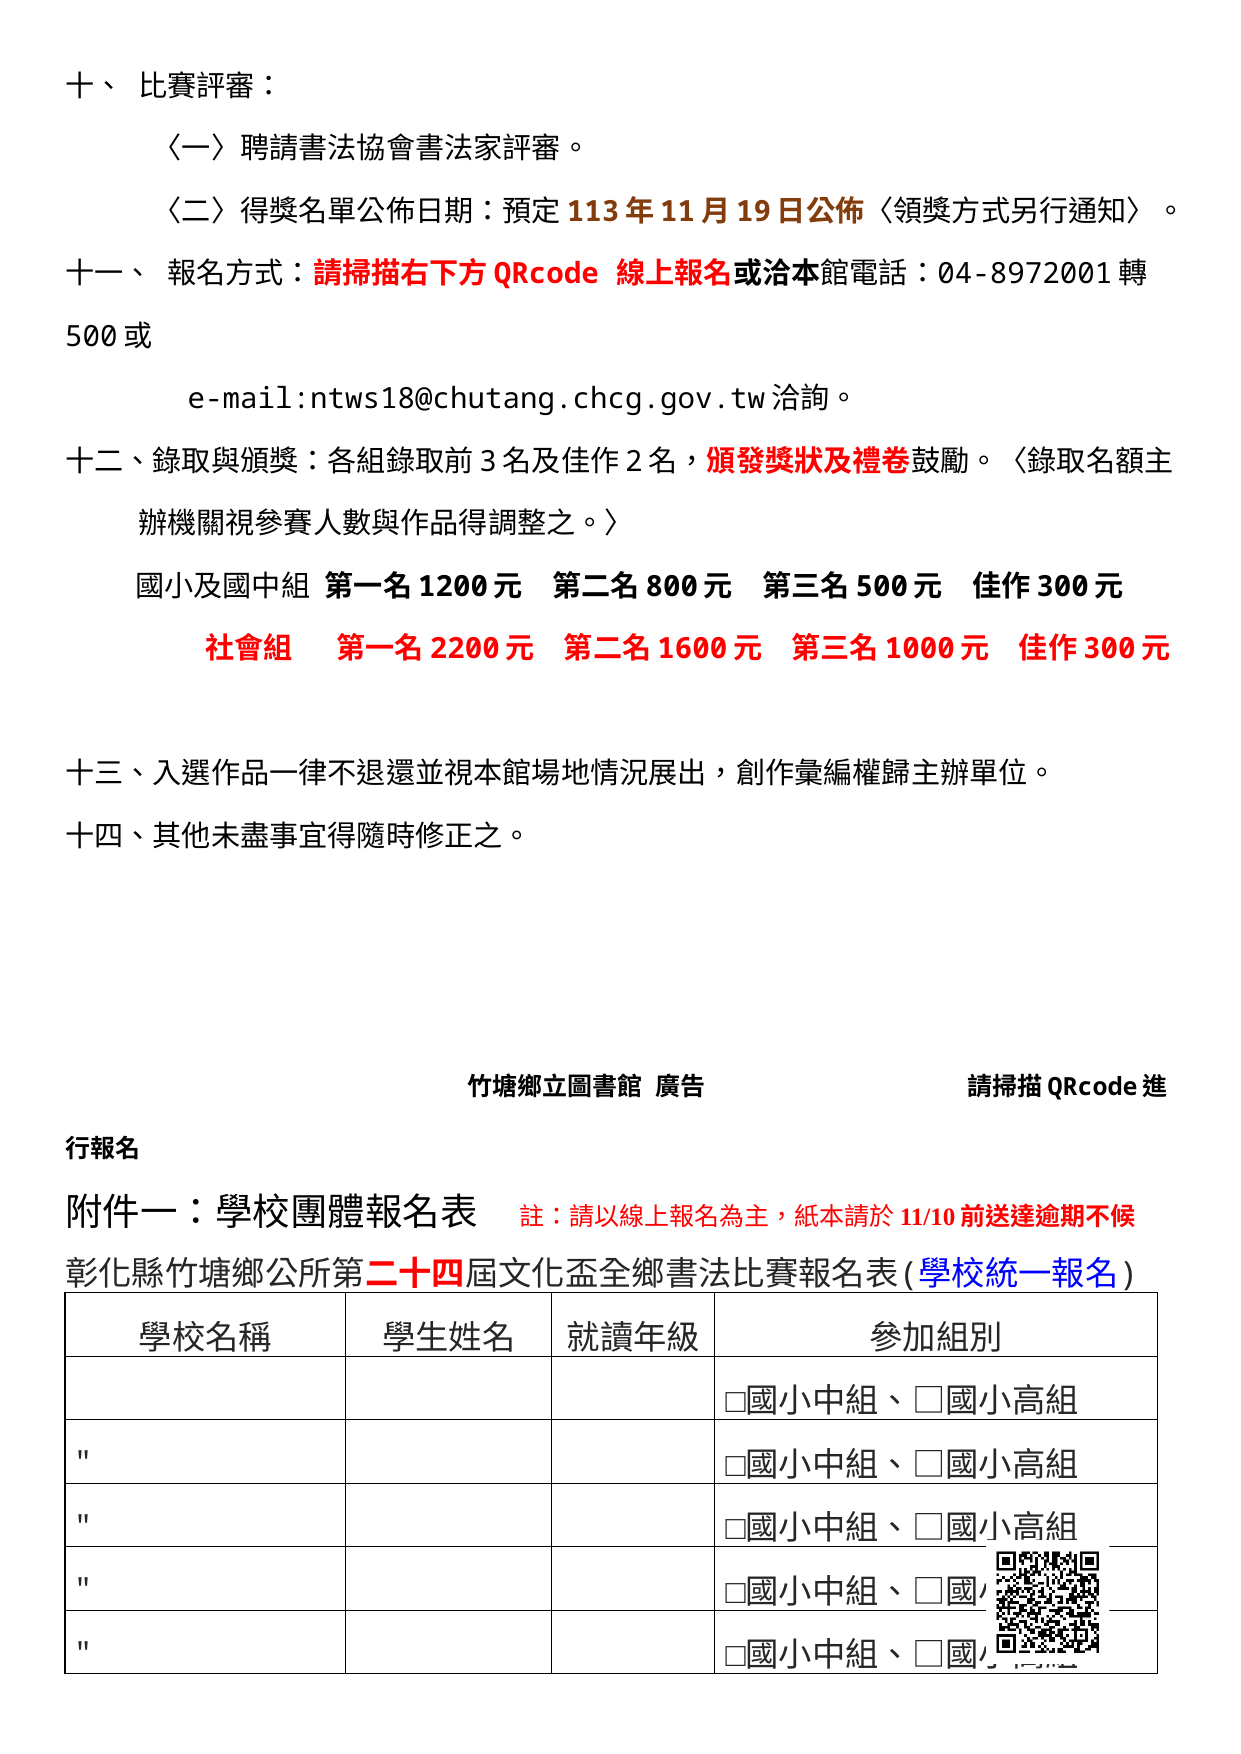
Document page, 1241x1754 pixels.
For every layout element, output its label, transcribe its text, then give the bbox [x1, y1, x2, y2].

table_cell □國小中組、□國小高組 [715, 1420, 1157, 1483]
table_cell " [66, 1420, 345, 1483]
text 十一、 報名方式：請掃描右下方QRcode 線上報名或洽本館電話：04-8972001轉500或 [65, 229, 1181, 354]
text 彰化縣竹塘鄉公所第二十四屆文化盃全鄉書法比賽報名表(學校統一報名) [65, 1229, 1181, 1292]
text 附件一：學校團體報名表 註：請以線上報名為主，紙本請於11/10前送達逾期不候 [65, 1167, 1181, 1229]
text 十、 比賽評審： [65, 42, 1181, 104]
table_header 學校名稱 [66, 1293, 345, 1356]
table_cell [552, 1420, 714, 1483]
text 國小及國中組 第一名1200元 第二名800元 第三名500元 佳作300元 [65, 542, 1181, 604]
table_cell [346, 1484, 551, 1546]
table_cell [346, 1420, 551, 1483]
text 竹塘鄉立圖書館 廣告 請掃描QRcode進行報名 [65, 1042, 1181, 1167]
table_cell [346, 1611, 551, 1673]
text 十四、其他未盡事宜得隨時修正之。 [65, 792, 1181, 854]
table_cell [552, 1611, 714, 1673]
table_header 學生姓名 [346, 1293, 551, 1356]
table_cell [552, 1357, 714, 1419]
table_cell □國小中組、□國小高組 [1110, 1547, 1157, 1610]
text 〈二〉得獎名單公佈日期：預定113年11月19日公佈〈領獎方式另行通知〉。 [65, 167, 1181, 229]
text e-mail:ntws18@chutang.chcg.gov.tw洽詢。 [65, 354, 1181, 417]
table_cell □國小中組、□國小高組 [715, 1484, 1157, 1546]
table_cell □國小中組、□國小高組 [715, 1547, 986, 1610]
table_cell " [66, 1611, 345, 1673]
table_cell □國小中組、□國小高組 [715, 1357, 1157, 1419]
table_cell [346, 1357, 551, 1419]
table_cell [552, 1484, 714, 1546]
table_cell [552, 1547, 714, 1610]
table_cell [66, 1357, 345, 1419]
text 〈一〉聘請書法協會書法家評審。 [65, 104, 1181, 167]
table_cell □國小中組、□國小高組 [715, 1611, 1157, 1673]
table_header 就讀年級 [552, 1293, 714, 1356]
text 十二、錄取與頒獎：各組錄取前3名及佳作2名，頒發獎狀及禮卷鼓勵。〈錄取名額主辦機關視參賽人數與作品得調整之。〉 [65, 417, 1181, 542]
table_cell " [66, 1547, 345, 1610]
text 社會組 第一名2200元 第二名1600元 第三名1000元 佳作300元 十三、入選作品一律不退還並視本館場地情況展出，創作彙編權歸主辦單位。 [65, 604, 1181, 792]
table_cell [346, 1547, 551, 1610]
table_header 參加組別 [715, 1293, 1157, 1356]
table_cell " [66, 1484, 345, 1546]
